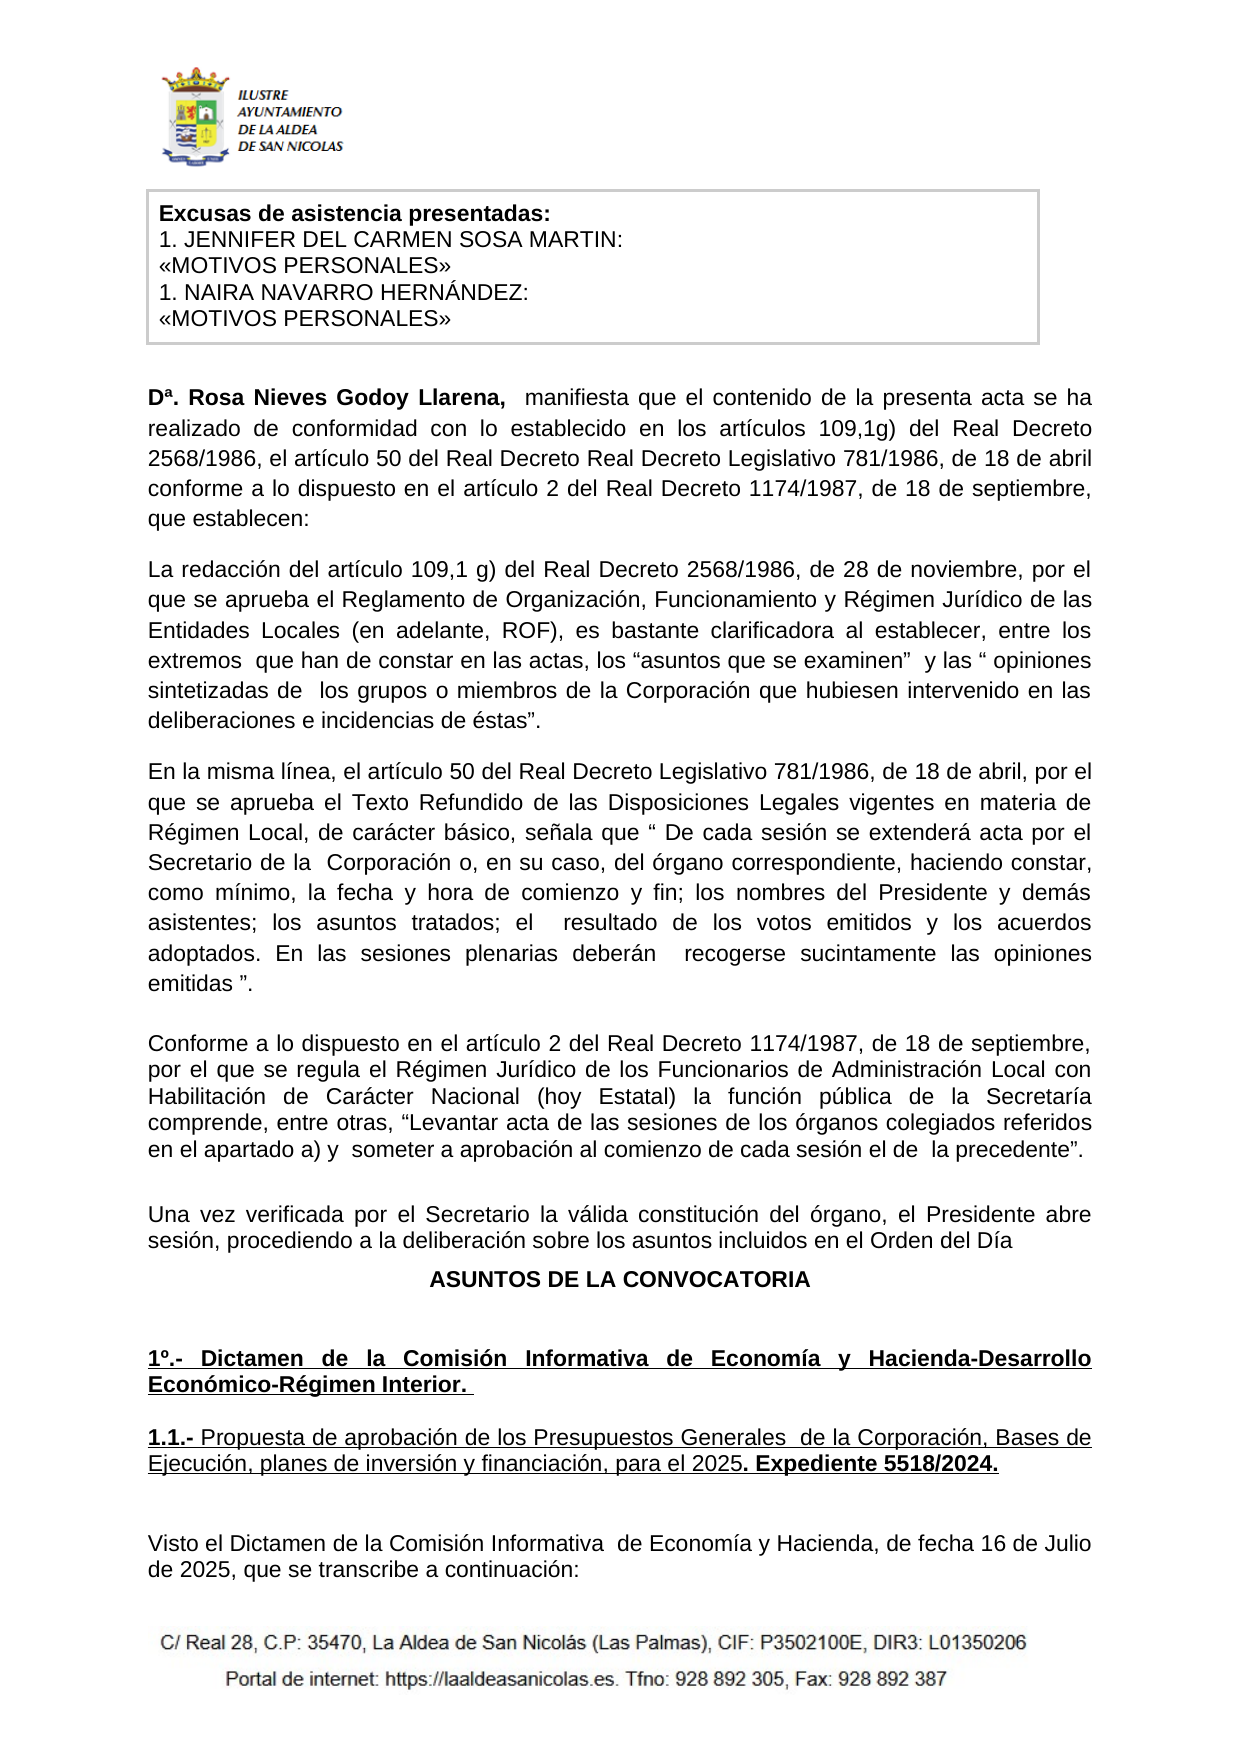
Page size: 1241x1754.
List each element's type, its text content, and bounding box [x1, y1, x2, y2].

text ASUNTOS DE LA CONVOCATORIA [148, 1266, 1093, 1292]
text Una vez verificada por el Secretario la válida constitución del órgano, el Presidente abre sesión, procediendo a la deliberación sobre los asuntos incluidos en el Orden del Día [148, 1201, 1093, 1253]
picture [148, 1626, 1033, 1695]
text En la misma línea, el artículo 50 del Real Decreto Legislativo 781/1986, de 18 de abril, por el que se aprueba el Texto Refundido de las Disposiciones Legales vigentes en materia de Régimen Local, de carácter básico, señala que “ De cada sesión se extenderá acta por el Secretario de la Corporación o, en su caso, del órgano correspondiente, haciendo constar, como mínimo, la fecha y hora de comienzo y fin; los nombres del Presidente y demás asistentes; los asuntos tratados; el resultado de los votos emitidos y los acuerdos adoptados. En las sesiones plenarias deberán recogerse sucintamente las opiniones emitidas ”. [148, 758, 1093, 996]
table_cell Excusas de asistencia presentadas: 1. JENNIFER DEL CARMEN SOSA MARTIN: «MOTIVOS PERSONALES» 1. NAIRA NAVARRO HERNÁNDEZ: «MOTIVOS PERSONALES» [149, 192, 1037, 342]
picture [148, 59, 359, 174]
text La redacción del artículo 109,1 g) del Real Decreto 2568/1986, de 28 de noviembre, por el que se aprueba el Reglamento de Organización, Funcionamiento y Régimen Jurídico de las Entidades Locales (en adelante, ROF), es bastante clarificadora al establecer, entre los extremos que han de constar en las actas, los “asuntos que se examinen” y las “ opiniones sintetizadas de los grupos o miembros de la Corporación que hubiesen intervenido en las deliberaciones e incidencias de éstas”. [148, 556, 1093, 733]
text Visto el Dictamen de la Comisión Informativa de Economía y Hacienda, de fecha 16 de Julio de 2025, que se transcribe a continuación: [148, 1529, 1093, 1582]
text Dª. Rosa Nieves Godoy Llarena, manifiesta que el contenido de la presenta acta se ha realizado de conformidad con lo establecido en los artículos 109,1g) del Real Decreto 2568/1986, el artículo 50 del Real Decreto Real Decreto Legislativo 781/1986, de 18 de abril conforme a lo dispuesto en el artículo 2 del Real Decreto 1174/1987, de 18 de septiembre, que establecen: [148, 384, 1093, 531]
text 1.1.- Propuesta de aprobación de los Presupuestos Generales de la Corporación, Bases de Ejecución, planes de inversión y financiación, para el 2025. Expediente 5518/2024. [148, 1424, 1093, 1477]
text Conforme a lo dispuesto en el artículo 2 del Real Decreto 1174/1987, de 18 de septiembre, por el que se regula el Régimen Jurídico de los Funcionarios de Administración Local con Habilitación de Carácter Nacional (hoy Estatal) la función pública de la Secretaría comprende, entre otras, “Levantar acta de las sesiones de los órganos colegiados referidos en el apartado a) y someter a aprobación al comienzo de cada sesión el de la precedente”. [148, 1030, 1093, 1162]
text 1º.- Dictamen de la Comisión Informativa de Economía y Hacienda-Desarrollo Económico-Régimen Interior. [148, 1345, 1093, 1398]
